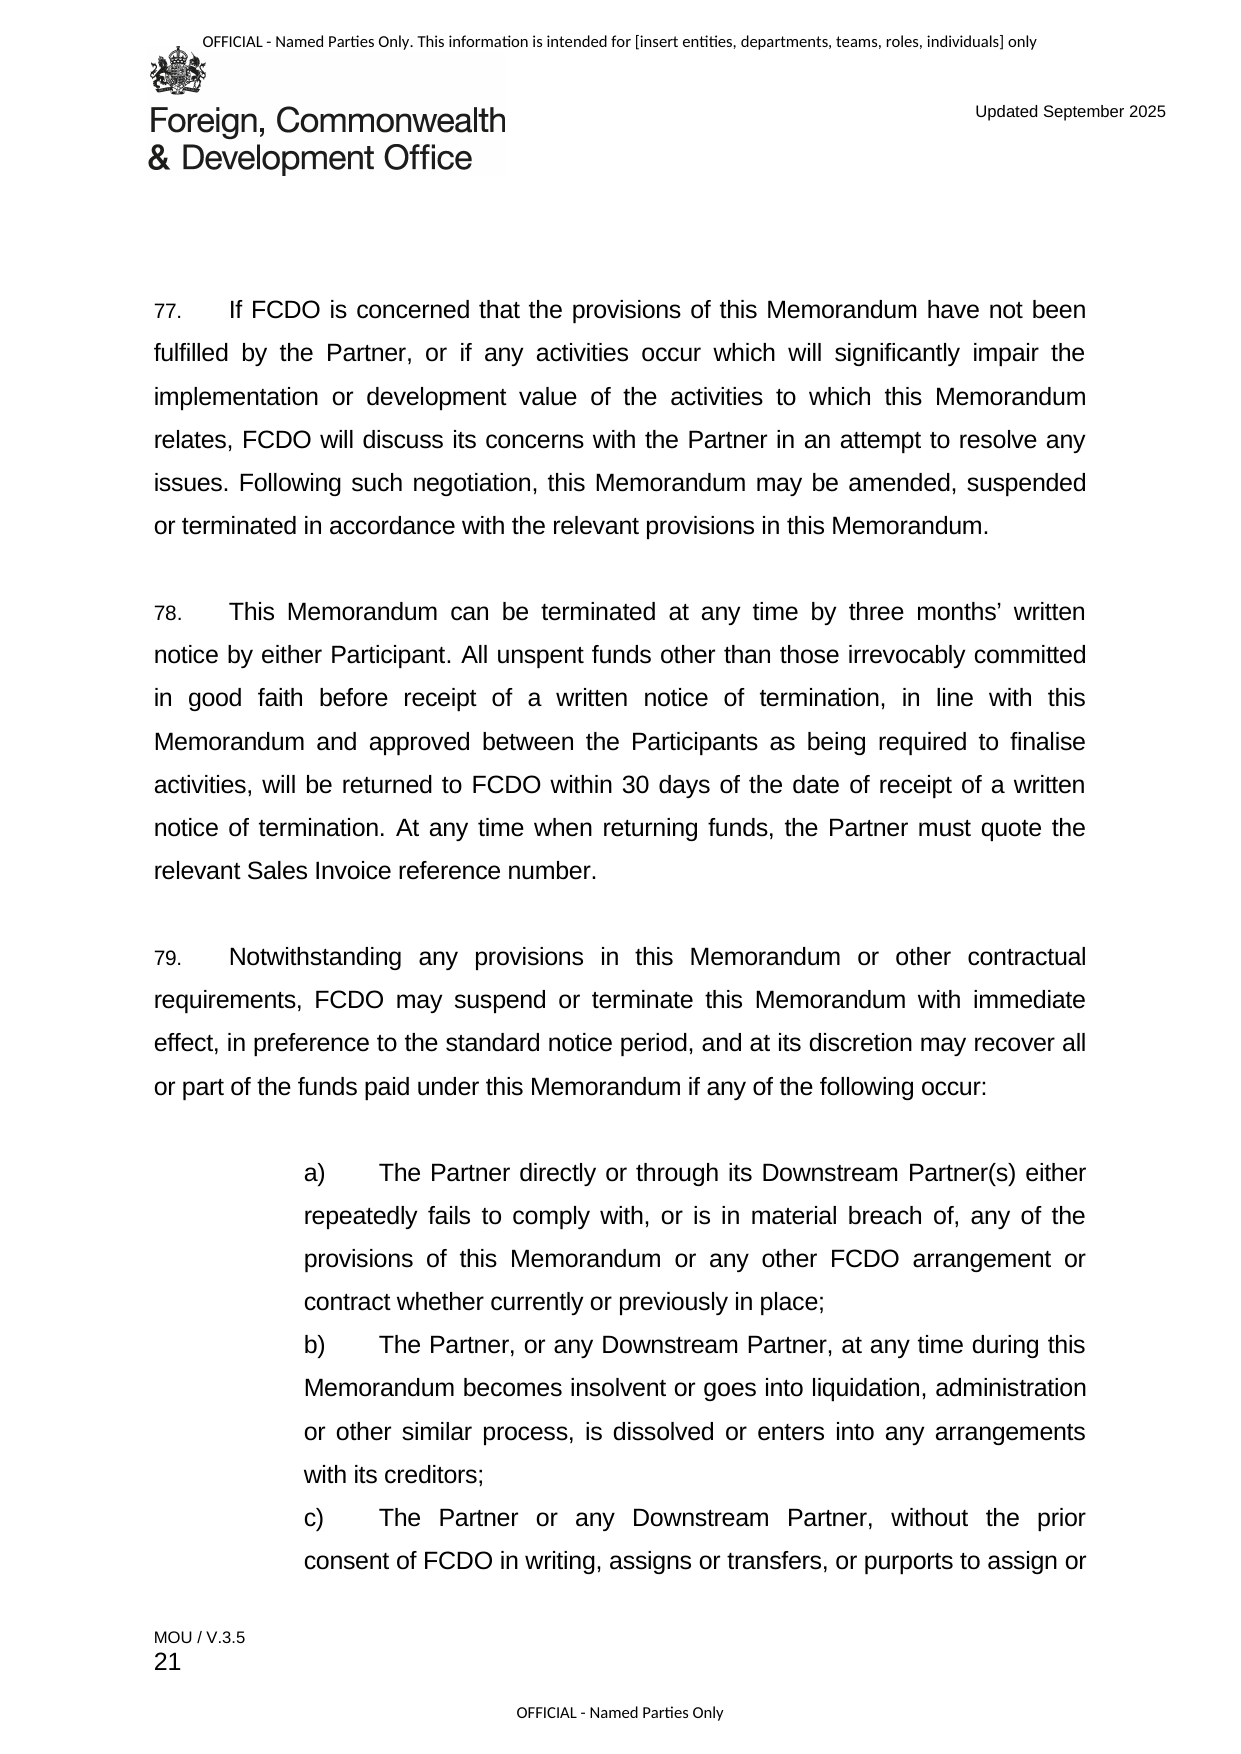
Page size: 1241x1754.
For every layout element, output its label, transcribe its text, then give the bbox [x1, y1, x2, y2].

list The Partner or any Downstream Partner, without the prior consent of FCDO in writing, assigns or transfers, or purports to assign or [303, 1503, 1087, 1575]
list If FCDO is concerned that the provisions of this Memorandum have not been fulfilled by the Partner, or if any activities occur which will significantly impair the implementation or development value of the activities to which this Memorandum relates, FCDO will discuss its concerns with the Partner in an attempt to resolve any issues. Following such negotiation, this Memorandum may be amended, suspended or terminated in accordance with the relevant provisions in this Memorandum. [153, 295, 1087, 540]
list The Partner, or any Downstream Partner, at any time during this Memorandum becomes insolvent or goes into liquidation, administration or other similar process, is dissolved or enters into any arrangements with its creditors; [303, 1330, 1087, 1488]
list Notwithstanding any provisions in this Memorandum or other contractual requirements, FCDO may suspend or terminate this Memorandum with immediate effect, in preference to the standard notice period, and at its discretion may recover all or part of the funds paid under this Memorandum if any of the following occur: [153, 942, 1087, 1100]
list This Memorandum can be terminated at any time by three months’ written notice by either Participant. All unspent funds other than those irrevocably committed in good faith before receipt of a written notice of termination, in line with this Memorandum and approved between the Participants as being required to finalise activities, will be returned to FCDO within 30 days of the date of receipt of a written notice of termination. At any time when returning funds, the Partner must quote the relevant Sales Invoice reference number. [153, 597, 1087, 885]
list The Partner directly or through its Downstream Partner(s) either repeatedly fails to comply with, or is in material breach of, any of the provisions of this Memorandum or any other FCDO arrangement or contract whether currently or previously in place; [303, 1158, 1087, 1316]
